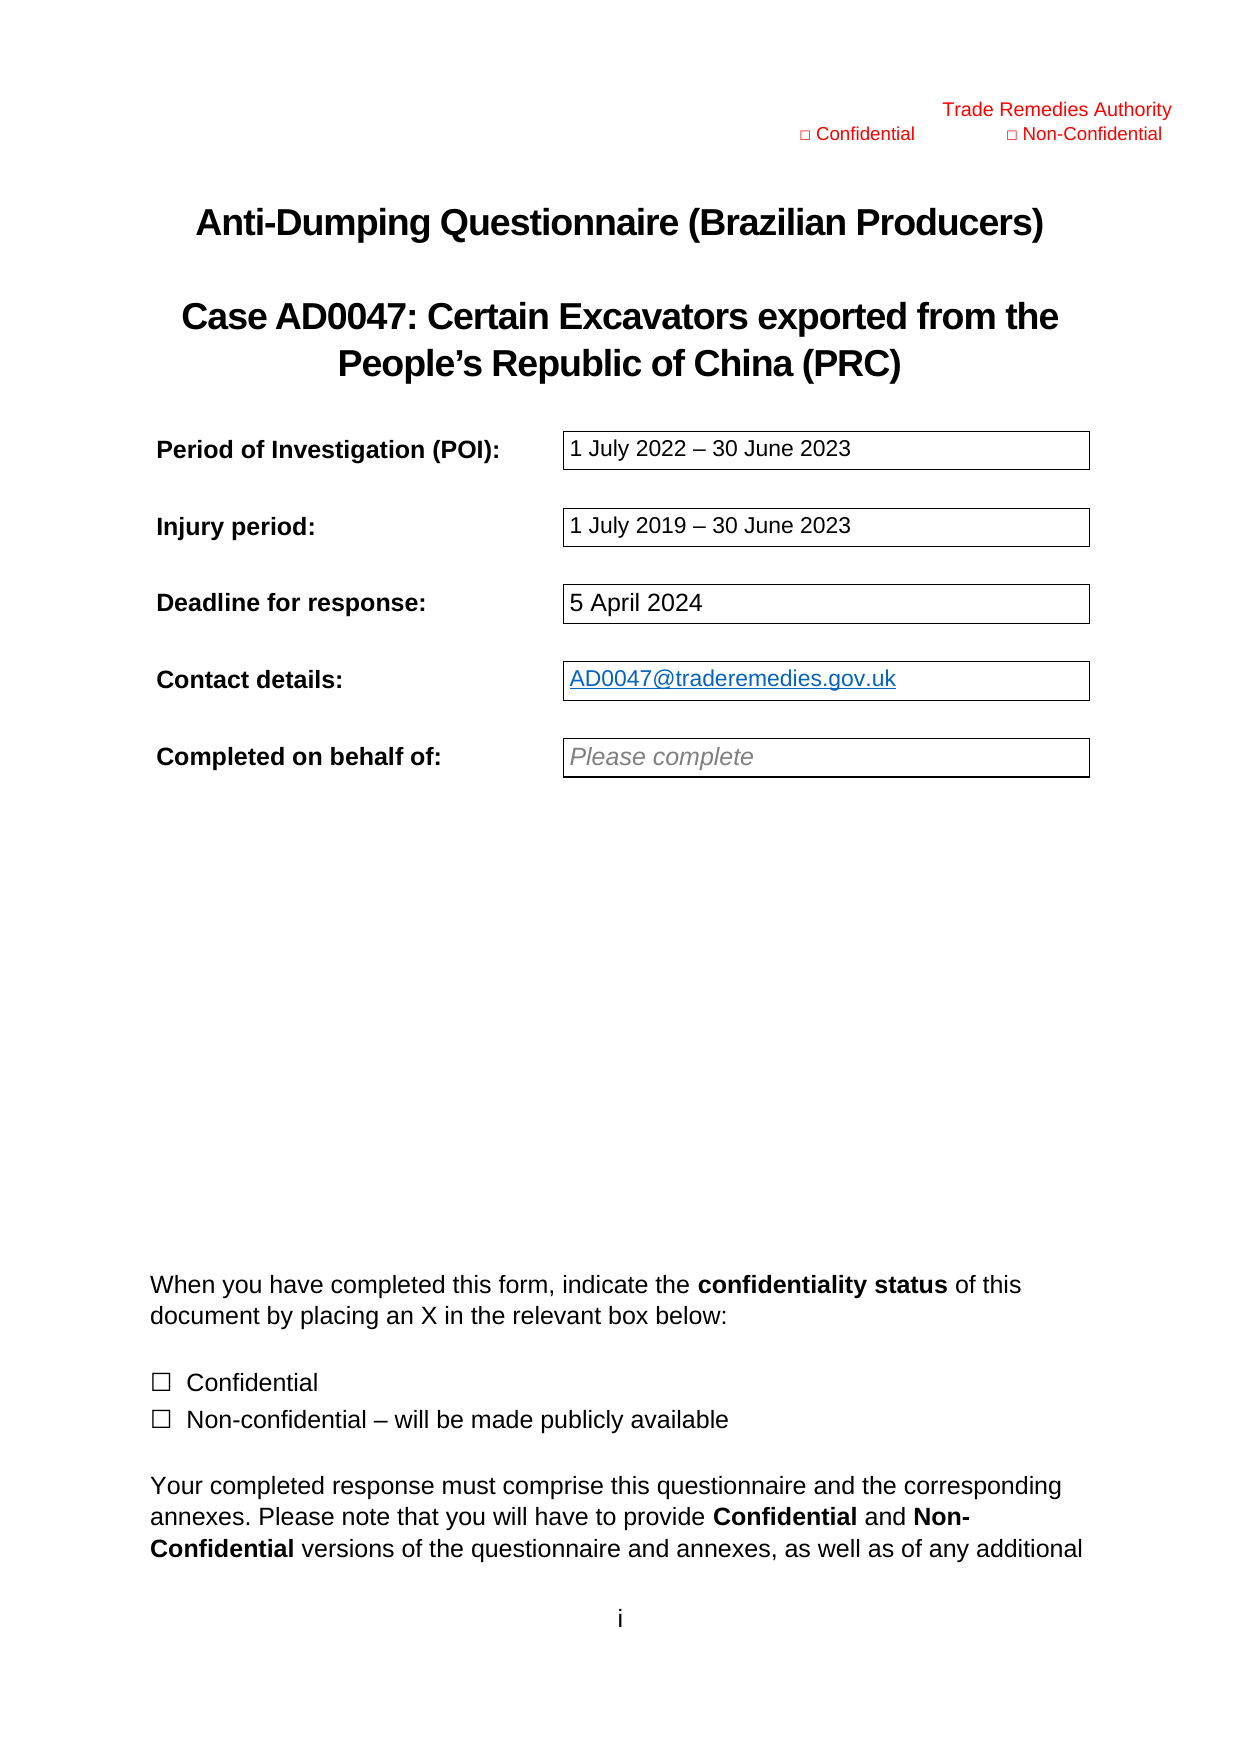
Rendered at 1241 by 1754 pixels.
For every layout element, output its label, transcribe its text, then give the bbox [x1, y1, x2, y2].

table_cell [150, 623, 563, 661]
table_cell 1 July 2019 – 30 June 2023 [564, 509, 1089, 546]
table_cell [564, 470, 1089, 508]
table_cell [564, 547, 1089, 584]
table_cell Completed on behalf of: [150, 738, 563, 776]
title Case AD0047: Certain Excavators exported from the People’s Republic of China (PRC) [150, 294, 1090, 384]
table_cell Injury period: [150, 508, 563, 546]
table_cell Deadline for response: [150, 584, 563, 623]
table_cell [150, 700, 563, 738]
text When you have completed this form, indicate the confidentiality status of this document by placing an X in the relevant box below: [150, 1270, 1090, 1330]
text ☐ Confidential [150, 1364, 1090, 1398]
table_cell AD0047@traderemedies.gov.uk [564, 662, 1089, 700]
table_cell [564, 624, 1089, 661]
table_cell Contact details: [150, 661, 563, 700]
table_cell Please complete [564, 739, 1089, 776]
table_header 1 July 2022 – 30 June 2023 [564, 432, 1089, 469]
table_cell [150, 469, 563, 508]
table_cell [150, 546, 563, 584]
text Your completed response must comprise this questionnaire and the corresponding annexes. Please note that you will have to provide Confidential and Non-Confidential versions of the questionnaire and annexes, as well as of any additional [150, 1471, 1090, 1563]
title Anti-Dumping Questionnaire (Brazilian Producers) [150, 200, 1090, 243]
table_header Period of Investigation (POI): [150, 431, 563, 469]
table_cell 5 April 2024 [564, 585, 1089, 623]
table_cell [564, 701, 1089, 738]
text ☐ Non-confidential – will be made publicly available [150, 1402, 1090, 1436]
